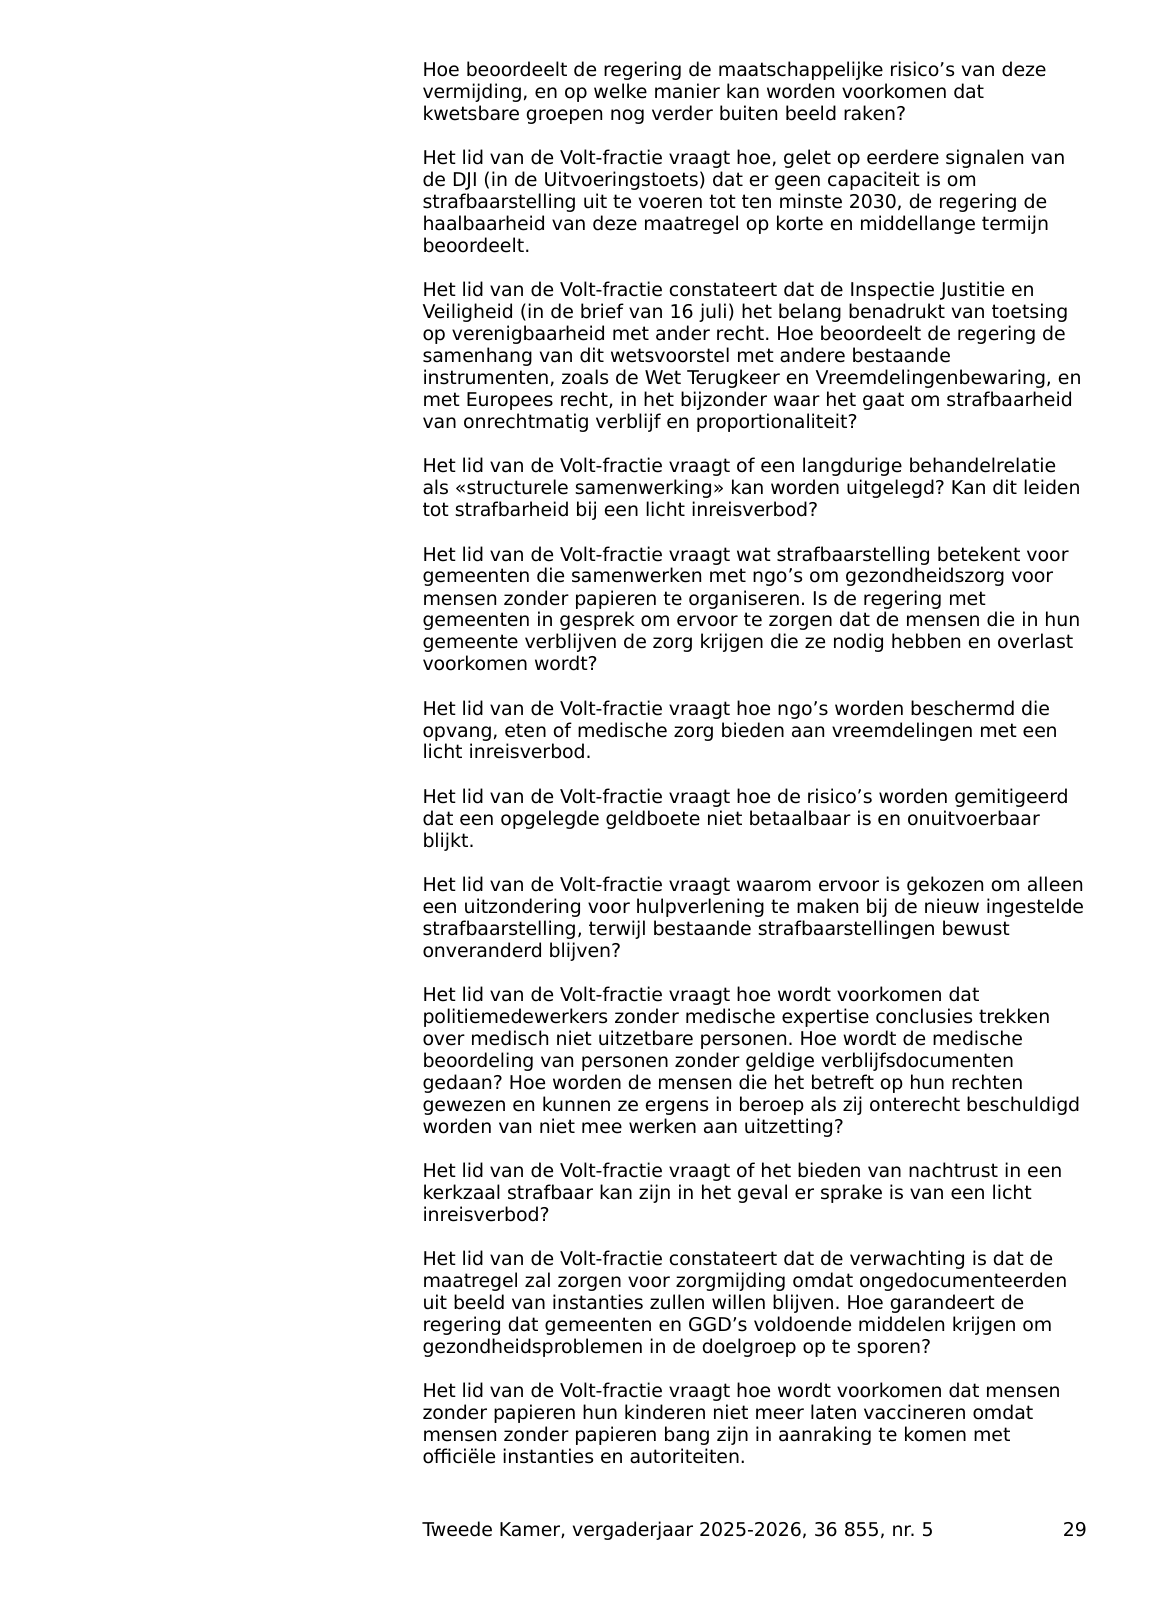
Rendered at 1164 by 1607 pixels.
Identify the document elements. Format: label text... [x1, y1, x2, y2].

text Het lid van de Volt-fractie constateert dat de verwachting is dat de maatregel zal zorgen voor zorgmijding omdat ongedocumenteerden uit beeld van instanties zullen willen blijven. Hoe garandeert de regering dat gemeenten en GGD’s voldoende middelen krijgen om gezondheidsproblemen in de doelgroep op te sporen? [422, 1248, 1087, 1358]
text Hoe beoordeelt de regering de maatschappelijke risico’s van deze vermijding, en op welke manier kan worden voorkomen dat kwetsbare groepen nog verder buiten beeld raken? [422, 59, 1087, 125]
text Het lid van de Volt-fractie constateert dat de Inspectie Justitie en Veiligheid (in de brief van 16 juli) het belang benadrukt van toetsing op verenigbaarheid met ander recht. Hoe beoordeelt de regering de samenhang van dit wetsvoorstel met andere bestaande instrumenten, zoals de Wet Terugkeer en Vreemdelingenbewaring, en met Europees recht, in het bijzonder waar het gaat om strafbaarheid van onrechtmatig verblijf en proportionaliteit? [422, 279, 1087, 433]
text Het lid van de Volt-fractie vraagt waarom ervoor is gekozen om alleen een uitzondering voor hulpverlening te maken bij de nieuw ingestelde strafbaarstelling, terwijl bestaande strafbaarstellingen bewust onveranderd blijven? [422, 874, 1087, 962]
text Het lid van de Volt-fractie vraagt of het bieden van nachtrust in een kerkzaal strafbaar kan zijn in het geval er sprake is van een licht inreisverbod? [422, 1160, 1087, 1226]
text Het lid van de Volt-fractie vraagt hoe de risico’s worden gemitigeerd dat een opgelegde geldboete niet betaalbaar is en onuitvoerbaar blijkt. [422, 786, 1087, 852]
text Het lid van de Volt-fractie vraagt hoe wordt voorkomen dat mensen zonder papieren hun kinderen niet meer laten vaccineren omdat mensen zonder papieren bang zijn in aanraking te komen met officiële instanties en autoriteiten. [422, 1380, 1087, 1468]
text Het lid van de Volt-fractie vraagt hoe ngo’s worden beschermd die opvang, eten of medische zorg bieden aan vreemdelingen met een licht inreisverbod. [422, 697, 1087, 763]
text Het lid van de Volt-fractie vraagt hoe wordt voorkomen dat politiemedewerkers zonder medische expertise conclusies trekken over medisch niet uitzetbare personen. Hoe wordt de medische beoordeling van personen zonder geldige verblijfsdocumenten gedaan? Hoe worden de mensen die het betreft op hun rechten gewezen en kunnen ze ergens in beroep als zij onterecht beschuldigd worden van niet mee werken aan uitzetting? [422, 984, 1087, 1138]
text Het lid van de Volt-fractie vraagt hoe, gelet op eerdere signalen van de DJI (in de Uitvoeringstoets) dat er geen capaciteit is om strafbaarstelling uit te voeren tot ten minste 2030, de regering de haalbaarheid van deze maatregel op korte en middellange termijn beoordeelt. [422, 147, 1087, 257]
text Het lid van de Volt-fractie vraagt wat strafbaarstelling betekent voor gemeenten die samenwerken met ngo’s om gezondheidszorg voor mensen zonder papieren te organiseren. Is de regering met gemeenten in gesprek om ervoor te zorgen dat de mensen die in hun gemeente verblijven de zorg krijgen die ze nodig hebben en overlast voorkomen wordt? [422, 543, 1087, 675]
text Het lid van de Volt-fractie vraagt of een langdurige behandelrelatie als «structurele samenwerking» kan worden uitgelegd? Kan dit leiden tot strafbarheid bij een licht inreisverbod? [422, 455, 1087, 521]
